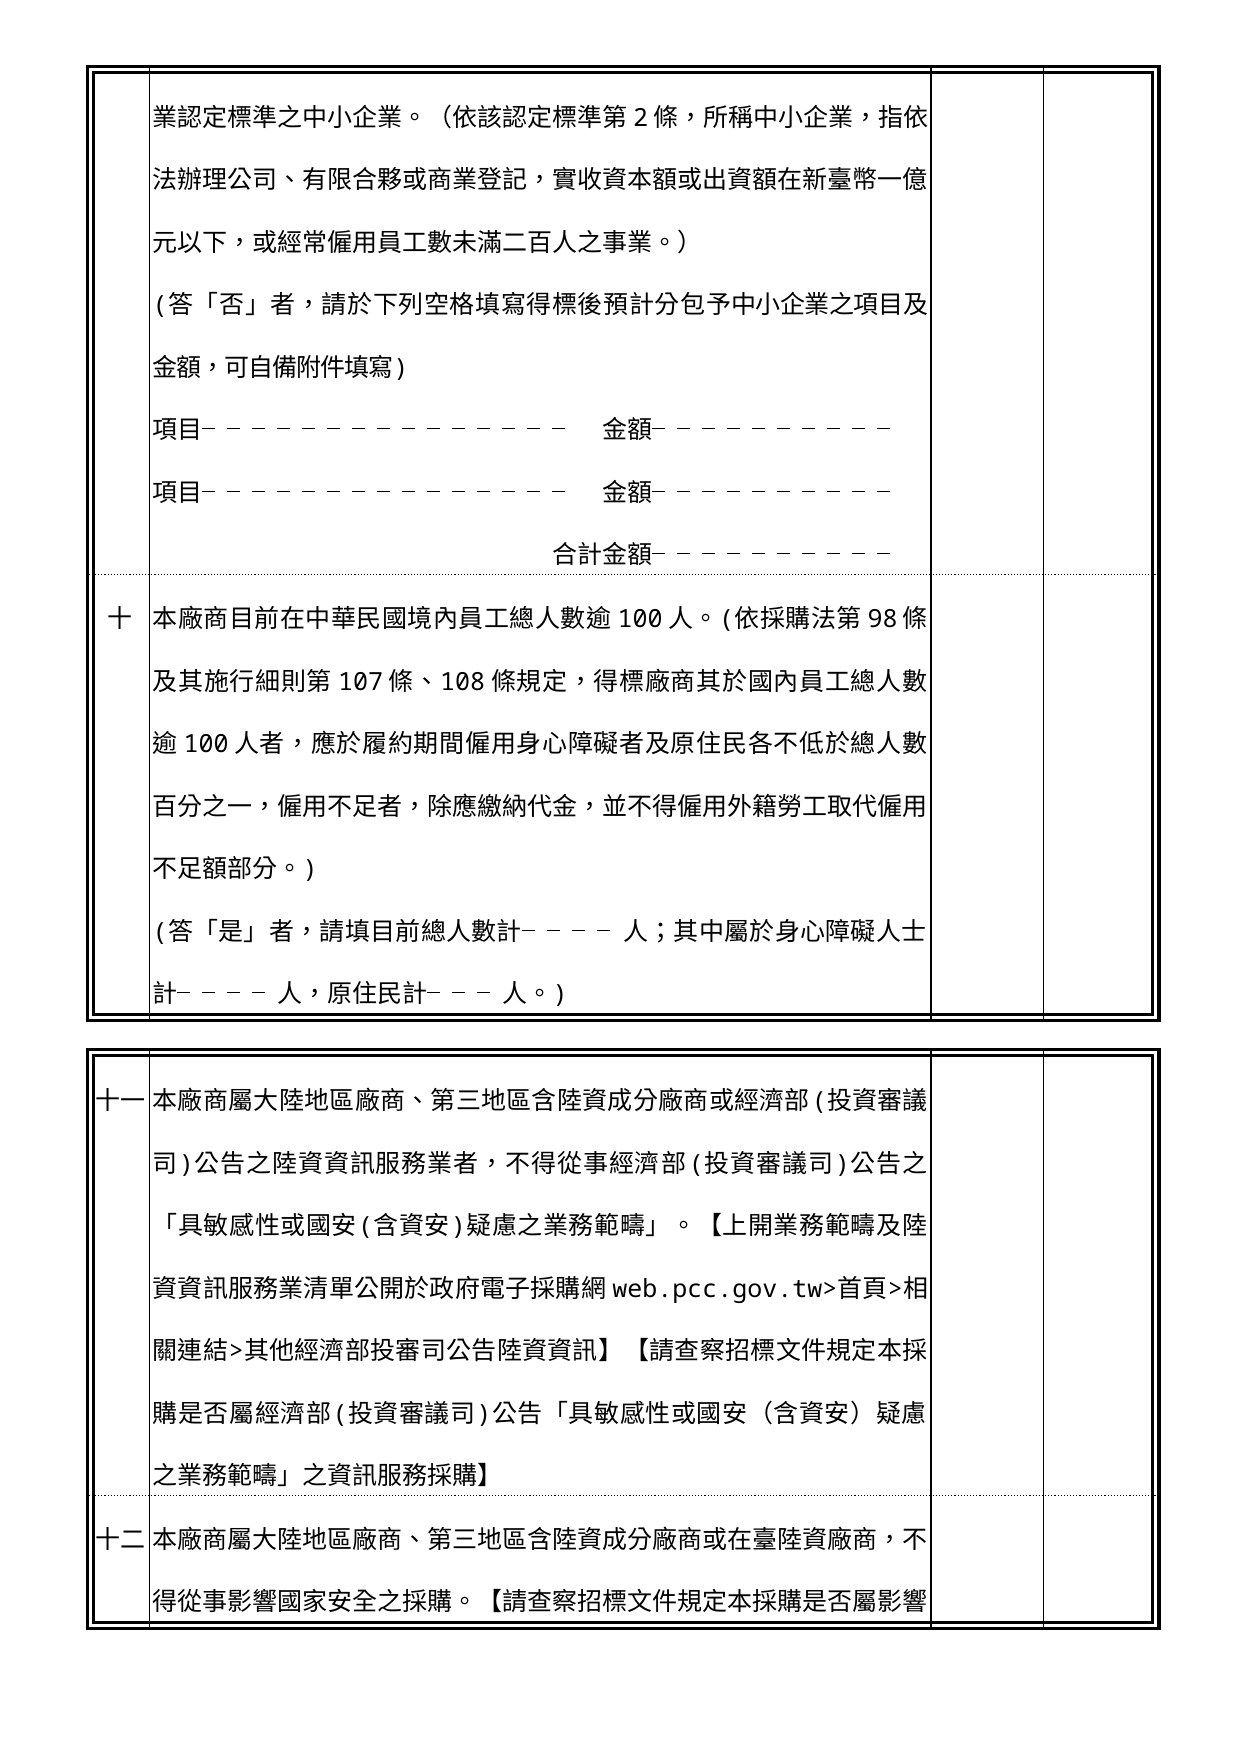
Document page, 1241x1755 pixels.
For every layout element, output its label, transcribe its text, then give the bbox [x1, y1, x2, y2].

table_cell [1044, 1495, 1151, 1621]
table_header [90, 68, 149, 574]
table_header [932, 1057, 1043, 1495]
table_cell [932, 1495, 1043, 1621]
table_header 業認定標準之中小企業。（依該認定標準第2條，所稱中小企業，指依法辦理公司、有限合夥或商業登記，實收資本額或出資額在新臺幣一億元以下，或經常僱用員工數未滿二百人之事業。） (答「否」者，請於下列空格填寫得標後預計分包予中小企業之項目及金額，可自備附件填寫) 項目╴╴╴╴╴╴╴╴╴╴╴╴╴╴╴ 金額╴╴╴╴╴╴╴╴╴╴ 項目╴╴╴╴╴╴╴╴╴╴╴╴╴╴╴ 金額╴╴╴╴╴╴╴╴╴╴ 合計金額╴╴╴╴╴╴╴╴╴╴ [150, 74, 930, 574]
table_header [932, 74, 1043, 574]
table_header 十一 [90, 1051, 149, 1495]
table_cell 本廠商目前在中華民國境內員工總人數逾100人。(依採購法第98條及其施行細則第107條、108條規定，得標廠商其於國內員工總人數逾100人者，應於履約期間僱用身心障礙者及原住民各不低於總人數百分之一，僱用不足者，除應繳納代金，並不得僱用外籍勞工取代僱用不足額部分。) (答「是」者，請填目前總人數計╴╴╴╴人；其中屬於身心障礙人士計╴╴╴╴人，原住民計╴╴╴人。) [150, 574, 930, 1012]
table_header [1044, 74, 1151, 574]
table_header 本廠商屬大陸地區廠商、第三地區含陸資成分廠商或經濟部(投資審議司)公告之陸資資訊服務業者，不得從事經濟部(投資審議司)公告之「具敏感性或國安(含資安)疑慮之業務範疇」。【上開業務範疇及陸資資訊服務業清單公開於政府電子採購網web.pcc.gov.tw>首頁>相關連結>其他經濟部投審司公告陸資資訊】【請查察招標文件規定本採購是否屬經濟部(投資審議司)公告「具敏感性或國安（含資安）疑慮之業務範疇」之資訊服務採購】 [150, 1057, 930, 1495]
table_header [1044, 68, 1156, 574]
table_header [1044, 1051, 1156, 1495]
table_cell 十二 [95, 1495, 149, 1621]
table_cell 本廠商屬大陸地區廠商、第三地區含陸資成分廠商或在臺陸資廠商，不得從事影響國家安全之採購。【請查察招標文件規定本採購是否屬影響 [150, 1495, 930, 1621]
table_cell 十 [95, 574, 149, 1012]
table_cell [932, 574, 1043, 1012]
table_header [1044, 1057, 1151, 1495]
table_cell [1044, 574, 1151, 1012]
